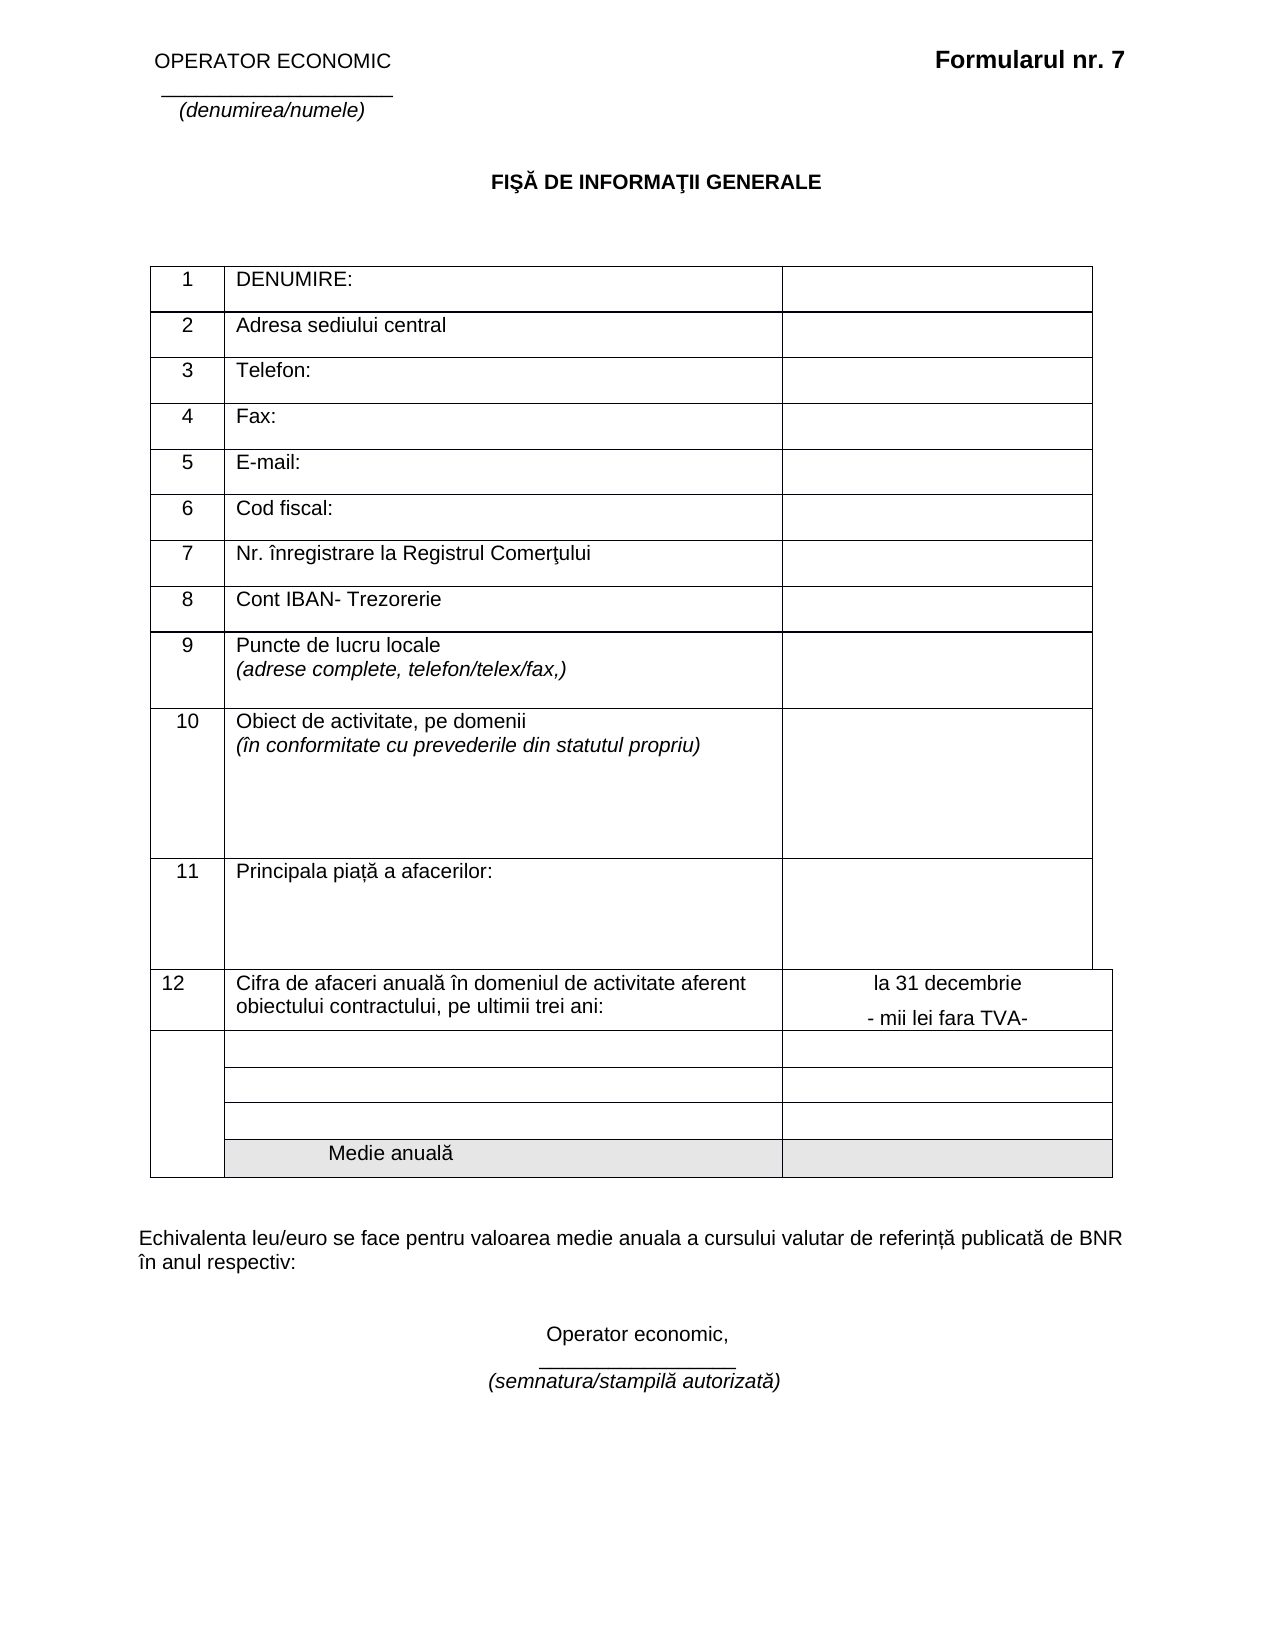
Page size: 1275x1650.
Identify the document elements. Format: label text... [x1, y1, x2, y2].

table_cell Cont IBAN- Trezorerie [225, 587, 782, 631]
table_cell [1093, 586, 1113, 631]
table_cell la 31 decembrie - mii lei fara TVA- [783, 970, 1112, 1030]
table_cell 6 [151, 495, 224, 540]
text Operator economic, [150, 1321, 1125, 1345]
table_cell Cod fiscal: [225, 495, 782, 540]
text (denumirea/numele) [150, 98, 1125, 122]
table_header [1093, 266, 1113, 311]
table_cell [1093, 449, 1113, 494]
text ____________________ [150, 74, 1125, 98]
table_cell [783, 1140, 1112, 1177]
table_cell [783, 358, 1092, 403]
text OPERATOR ECONOMIC Formularul nr. 7 [150, 45, 1125, 74]
table_cell [225, 1103, 782, 1139]
table_cell [783, 709, 1092, 857]
table_cell [783, 404, 1092, 448]
table_cell Nr. înregistrare la Registrul Comerţului [225, 541, 782, 586]
table_cell [783, 1068, 1112, 1102]
table_cell Obiect de activitate, pe domenii (în conformitate cu prevederile din statutul propriu) [225, 709, 782, 857]
table_cell 12 [151, 970, 224, 1030]
table_cell 3 [151, 358, 224, 403]
table_cell Fax: [225, 404, 782, 448]
table_header [783, 267, 1092, 311]
table_cell [783, 859, 1092, 969]
table_cell 5 [151, 450, 224, 494]
table_cell [783, 633, 1092, 708]
table_cell Puncte de lucru locale (adrese complete, telefon/telex/fax,) [225, 633, 782, 708]
table_cell 8 [151, 587, 224, 631]
table_header 1 [151, 267, 224, 311]
text Echivalenta leu/euro se face pentru valoarea medie anuala a cursului valutar de referință publicată de BNR în anul respectiv: [139, 1226, 1125, 1273]
subtitle FIŞĂ DE INFORMAŢII GENERALE [187, 169, 1125, 193]
table_cell [1093, 357, 1113, 403]
table_header DENUMIRE: [225, 267, 782, 311]
table_cell [783, 313, 1092, 357]
table_cell Telefon: [225, 358, 782, 403]
table_cell [783, 1103, 1112, 1139]
table_cell [783, 1031, 1112, 1067]
table_cell [783, 495, 1092, 540]
table_cell 11 [151, 859, 224, 969]
table_cell [783, 450, 1092, 494]
table_cell [1093, 494, 1113, 540]
table_cell Cifra de afaceri anuală în domeniul de activitate aferent obiectului contractului, pe ultimii trei ani: [225, 970, 782, 1030]
table_cell E-mail: [225, 450, 782, 494]
table_cell [1093, 540, 1113, 586]
table_cell Adresa sediului central [225, 313, 782, 357]
table_cell [1093, 631, 1113, 708]
text (semnatura/stampilă autorizată) [150, 1369, 1125, 1393]
text _________________ [150, 1345, 1125, 1369]
table_cell 2 [151, 313, 224, 357]
table_cell [783, 587, 1092, 631]
table_cell [1093, 858, 1113, 969]
table_cell 10 [151, 709, 224, 857]
table_cell Principala piață a afacerilor: [225, 859, 782, 969]
table_cell 4 [151, 404, 224, 448]
table_cell [225, 1031, 782, 1067]
table_cell [783, 541, 1092, 586]
table_cell Medie anuală [225, 1140, 782, 1177]
table_cell [1093, 403, 1113, 448]
table_cell [1093, 311, 1113, 357]
table_cell 9 [151, 633, 224, 708]
table_cell [151, 1031, 224, 1177]
table_cell [225, 1068, 782, 1102]
table_cell [1093, 708, 1113, 857]
table_cell 7 [151, 541, 224, 586]
